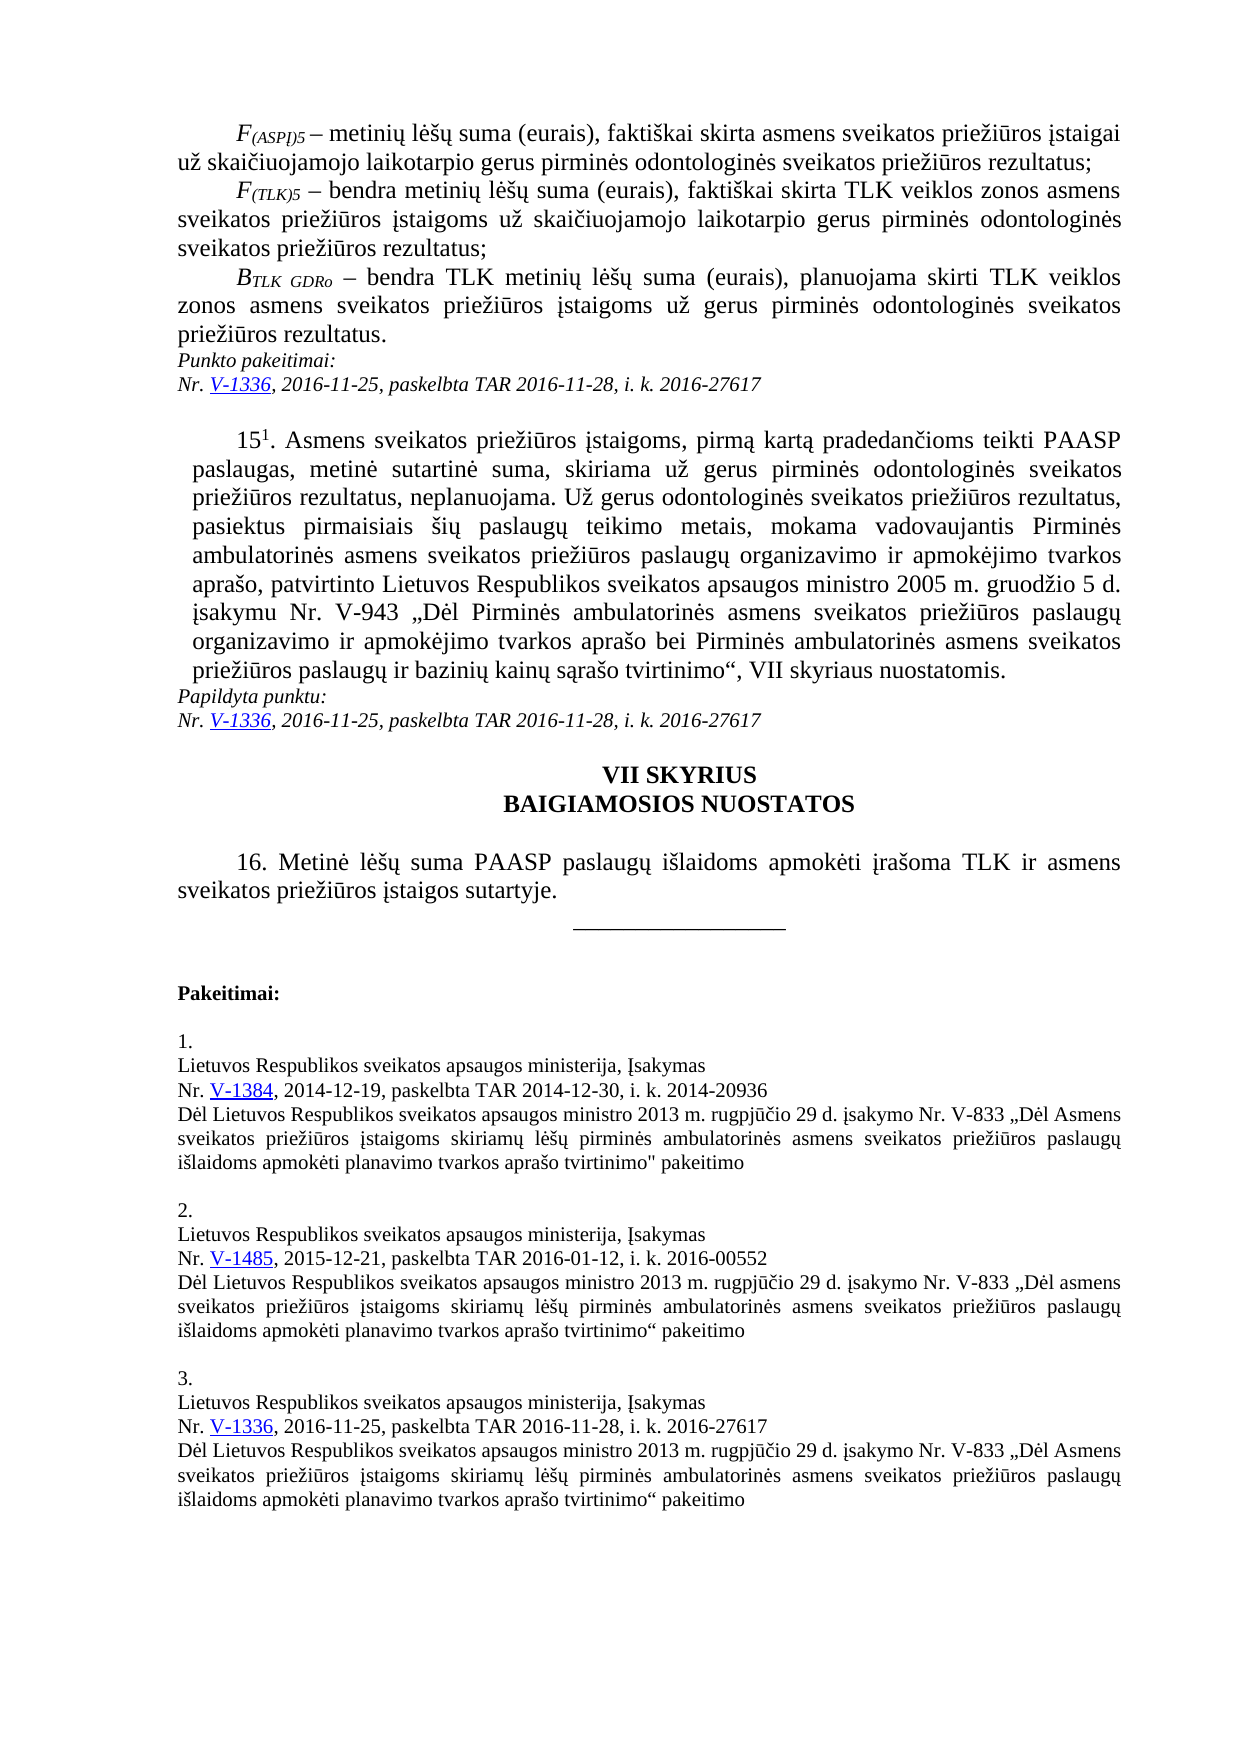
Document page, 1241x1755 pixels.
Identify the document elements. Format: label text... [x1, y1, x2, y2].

text Lietuvos Respublikos sveikatos apsaugos ministerija, Įsakymas [177, 1053, 1122, 1077]
text 3. [177, 1366, 1122, 1390]
text Dėl Lietuvos Respublikos sveikatos apsaugos ministro 2013 m. rugpjūčio 29 d. įsakymo Nr. V-833 „Dėl asmens sveikatos priežiūros įstaigoms skiriamų lėšų pirminės ambulatorinės asmens sveikatos priežiūros paslaugų išlaidoms apmokėti planavimo tvarkos aprašo tvirtinimo“ pakeitimo [177, 1270, 1122, 1342]
text VII SKYRIUS [177, 761, 1122, 789]
text 2. [177, 1198, 1122, 1222]
text BAIGIAMOSIOS NUOSTATOS [177, 789, 1122, 818]
text Nr. V-1485, 2015-12-21, paskelbta TAR 2016-01-12, i. k. 2016-00552 [177, 1246, 1122, 1270]
text Nr. V-1384, 2014-12-19, paskelbta TAR 2014-12-30, i. k. 2014-20936 [177, 1077, 1122, 1102]
text Punkto pakeitimai: [177, 348, 1122, 372]
text Dėl Lietuvos Respublikos sveikatos apsaugos ministro 2013 m. rugpjūčio 29 d. įsakymo Nr. V-833 „Dėl Asmens sveikatos priežiūros įstaigoms skiriamų lėšų pirminės ambulatorinės asmens sveikatos priežiūros paslaugų išlaidoms apmokėti planavimo tvarkos aprašo tvirtinimo“ pakeitimo [177, 1438, 1122, 1511]
text F(TLK)5 – bendra metinių lėšų suma (eurais), faktiškai skirta TLK veiklos zonos asmens sveikatos priežiūros įstaigoms už skaičiuojamojo laikotarpio gerus pirminės odontologinės sveikatos priežiūros rezultatus; [177, 176, 1122, 262]
text F(ASPĮ)5 – metinių lėšų suma (eurais), faktiškai skirta asmens sveikatos priežiūros įstaigai už skaičiuojamojo laikotarpio gerus pirminės odontologinės sveikatos priežiūros rezultatus; [177, 118, 1122, 176]
text Papildyta punktu: [177, 684, 1122, 708]
text 16. Metinė lėšų suma PAASP paslaugų išlaidoms apmokėti įrašoma TLK ir asmens sveikatos priežiūros įstaigos sutartyje. [177, 847, 1122, 904]
text BTLK GDRo – bendra TLK metinių lėšų suma (eurais), planuojama skirti TLK veiklos zonos asmens sveikatos priežiūros įstaigoms už gerus pirminės odontologinės sveikatos priežiūros rezultatus. [177, 262, 1122, 348]
text 151. Asmens sveikatos priežiūros įstaigoms, pirmą kartą pradedančioms teikti PAASP paslaugas, metinė sutartinė suma, skiriama už gerus pirminės odontologinės sveikatos priežiūros rezultatus, neplanuojama. Už gerus odontologinės sveikatos priežiūros rezultatus, pasiektus pirmaisiais šių paslaugų teikimo metais, mokama vadovaujantis Pirminės ambulatorinės asmens sveikatos priežiūros paslaugų organizavimo ir apmokėjimo tvarkos aprašo, patvirtinto Lietuvos Respublikos sveikatos apsaugos ministro 2005 m. gruodžio 5 d. įsakymu Nr. V-943 „Dėl Pirminės ambulatorinės asmens sveikatos priežiūros paslaugų organizavimo ir apmokėjimo tvarkos aprašo bei Pirminės ambulatorinės asmens sveikatos priežiūros paslaugų ir bazinių kainų sąrašo tvirtinimo“, VII skyriaus nuostatomis. [192, 425, 1122, 684]
text 1. [177, 1029, 1122, 1053]
text Lietuvos Respublikos sveikatos apsaugos ministerija, Įsakymas [177, 1390, 1122, 1414]
text Nr. V-1336, 2016-11-25, paskelbta TAR 2016-11-28, i. k. 2016-27617 [177, 708, 1122, 732]
text Lietuvos Respublikos sveikatos apsaugos ministerija, Įsakymas [177, 1222, 1122, 1246]
text _________________ [177, 904, 1122, 933]
text Pakeitimai: [177, 981, 1122, 1005]
text Nr. V-1336, 2016-11-25, paskelbta TAR 2016-11-28, i. k. 2016-27617 [177, 372, 1122, 396]
text Nr. V-1336, 2016-11-25, paskelbta TAR 2016-11-28, i. k. 2016-27617 [177, 1414, 1122, 1438]
text Dėl Lietuvos Respublikos sveikatos apsaugos ministro 2013 m. rugpjūčio 29 d. įsakymo Nr. V-833 „Dėl Asmens sveikatos priežiūros įstaigoms skiriamų lėšų pirminės ambulatorinės asmens sveikatos priežiūros paslaugų išlaidoms apmokėti planavimo tvarkos aprašo tvirtinimo" pakeitimo [177, 1102, 1122, 1174]
